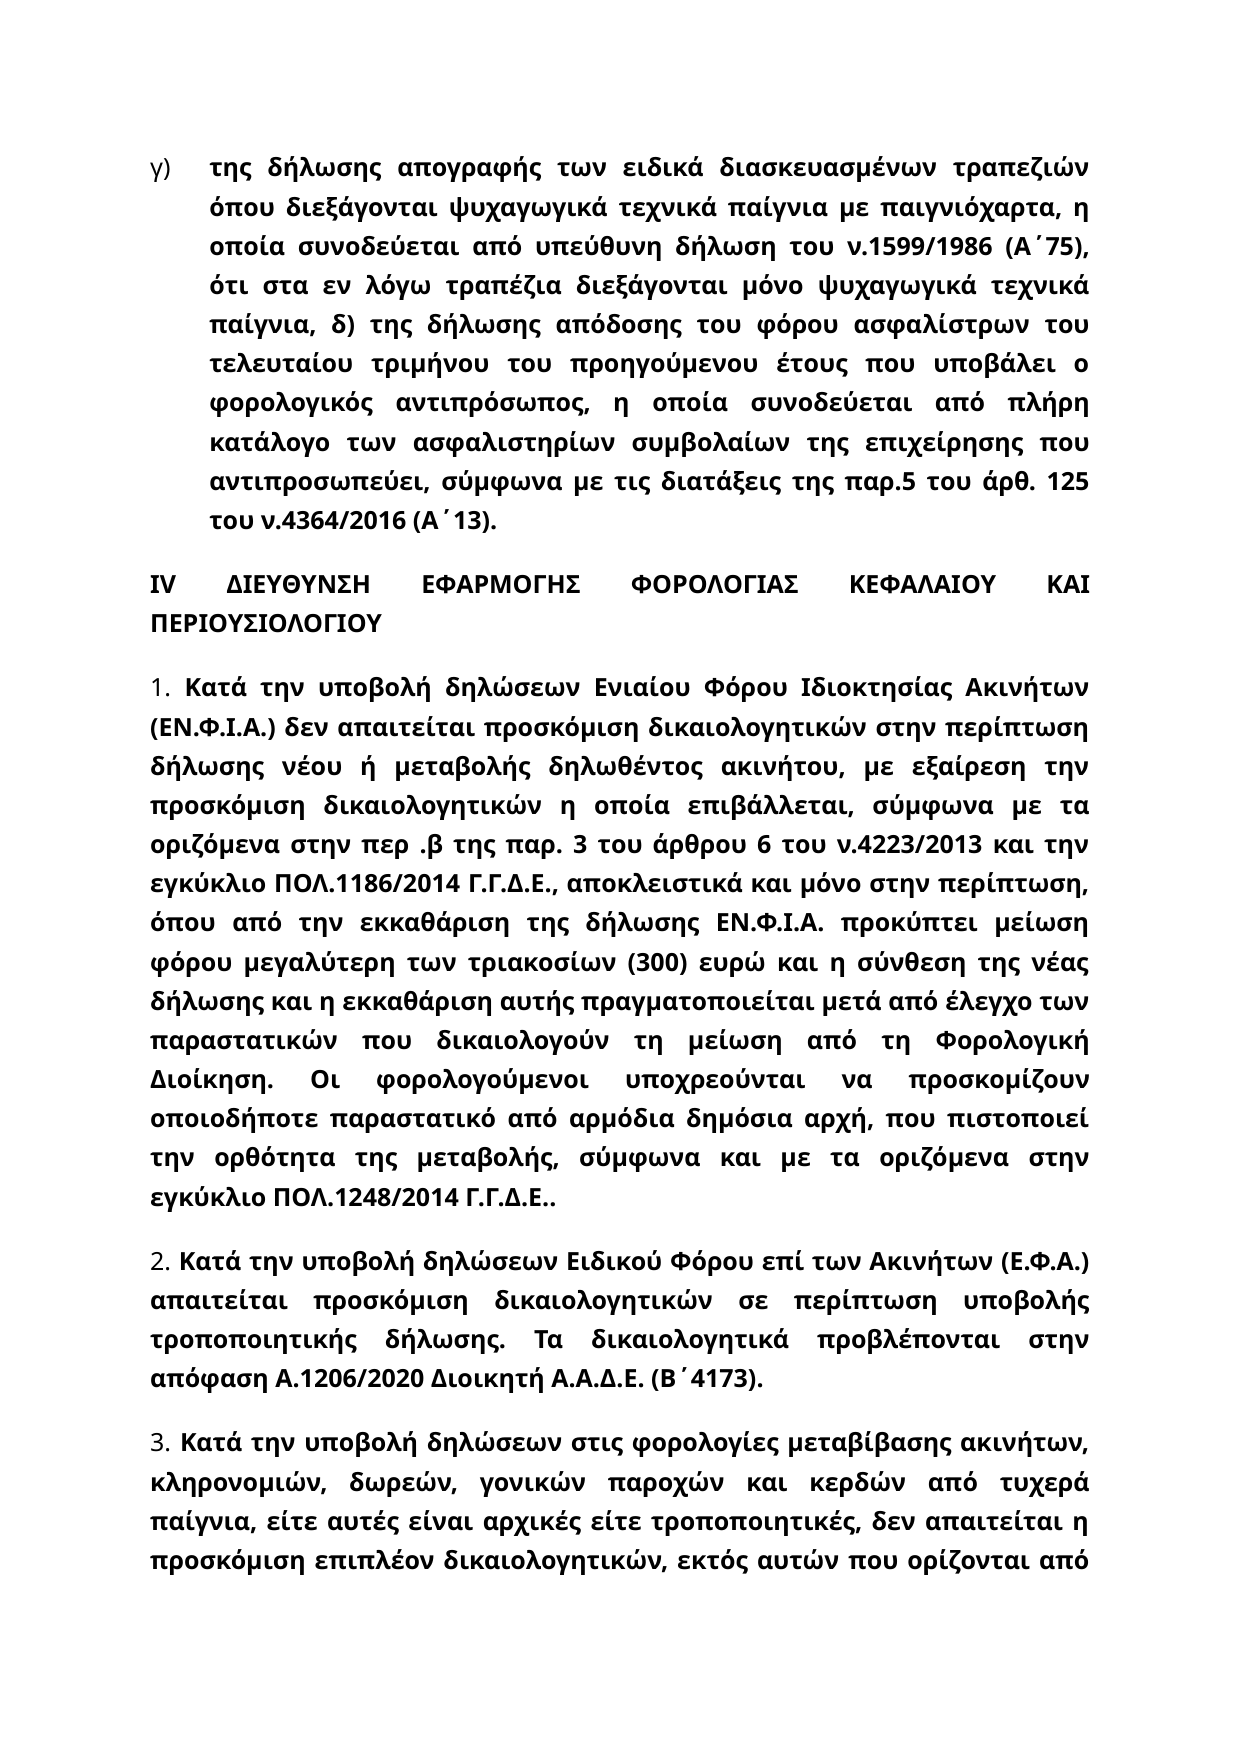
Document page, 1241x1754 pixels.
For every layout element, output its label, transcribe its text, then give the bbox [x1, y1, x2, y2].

text 3. Κατά την υποβολή δηλώσεων στις φορολογίες μεταβίβασης ακινήτων, κληρονομιών, δωρεών, γονικών παροχών και κερδών από τυχερά παίγνια, είτε αυτές είναι αρχικές είτε τροποποιητικές, δεν απαιτείται η προσκόμιση επιπλέον δικαιολογητικών, εκτός αυτών που ορίζονται από [150, 1425, 1090, 1577]
text IV ΔΙΕΥΘΥΝΣΗ ΕΦΑΡΜΟΓΗΣ ΦΟΡΟΛΟΓΙΑΣ ΚΕΦΑΛΑΙΟΥ ΚΑΙ ΠΕΡΙΟΥΣΙΟΛΟΓΙΟΥ [150, 567, 1090, 640]
list γ) της δήλωσης απογραφής των ειδικά διασκευασμένων τραπεζιών όπου διεξάγονται ψυχαγωγικά τεχνικά παίγνια με παιγνιόχαρτα, η οποία συνοδεύεται από υπεύθυνη δήλωση του ν.1599/1986 (Α΄75), ότι στα εν λόγω τραπέζια διεξάγονται μόνο ψυχαγωγικά τεχνικά παίγνια, δ) της δήλωσης απόδοσης του φόρου ασφαλίστρων του τελευταίου τριμήνου του προηγούμενου έτους που υποβάλει ο φορολογικός αντιπρόσωπος, η οποία συνοδεύεται από πλήρη κατάλογο των ασφαλιστηρίων συμβολαίων της επιχείρησης που αντιπροσωπεύει, σύμφωνα με τις διατάξεις της παρ.5 του άρθ. 125 του ν.4364/2016 (Α΄13). [150, 150, 1090, 537]
text 1. Κατά την υποβολή δηλώσεων Ενιαίου Φόρου Ιδιοκτησίας Ακινήτων (ΕΝ.Φ.Ι.Α.) δεν απαιτείται προσκόμιση δικαιολογητικών στην περίπτωση δήλωσης νέου ή μεταβολής δηλωθέντος ακινήτου, με εξαίρεση την προσκόμιση δικαιολογητικών η οποία επιβάλλεται, σύμφωνα με τα οριζόμενα στην περ .β της παρ. 3 του άρθρου 6 του ν.4223/2013 και την εγκύκλιο ΠΟΛ.1186/2014 Γ.Γ.Δ.Ε., αποκλειστικά και μόνο στην περίπτωση, όπου από την εκκαθάριση της δήλωσης ΕΝ.Φ.Ι.Α. προκύπτει μείωση φόρου μεγαλύτερη των τριακοσίων (300) ευρώ και η σύνθεση της νέας δήλωσης και η εκκαθάριση αυτής πραγματοποιείται μετά από έλεγχο των παραστατικών που δικαιολογούν τη μείωση από τη Φορολογική Διοίκηση. Οι φορολογούμενοι υποχρεούνται να προσκομίζουν οποιοδήποτε παραστατικό από αρμόδια δημόσια αρχή, που πιστοποιεί την ορθότητα της μεταβολής, σύμφωνα και με τα οριζόμενα στην εγκύκλιο ΠΟΛ.1248/2014 Γ.Γ.Δ.Ε.. [150, 670, 1090, 1213]
text 2. Κατά την υποβολή δηλώσεων Ειδικού Φόρου επί των Ακινήτων (Ε.Φ.Α.) απαιτείται προσκόμιση δικαιολογητικών σε περίπτωση υποβολής τροποποιητικής δήλωσης. Τα δικαιολογητικά προβλέπονται στην απόφαση Α.1206/2020 Διοικητή Α.Α.Δ.Ε. (Β΄4173). [150, 1243, 1090, 1395]
